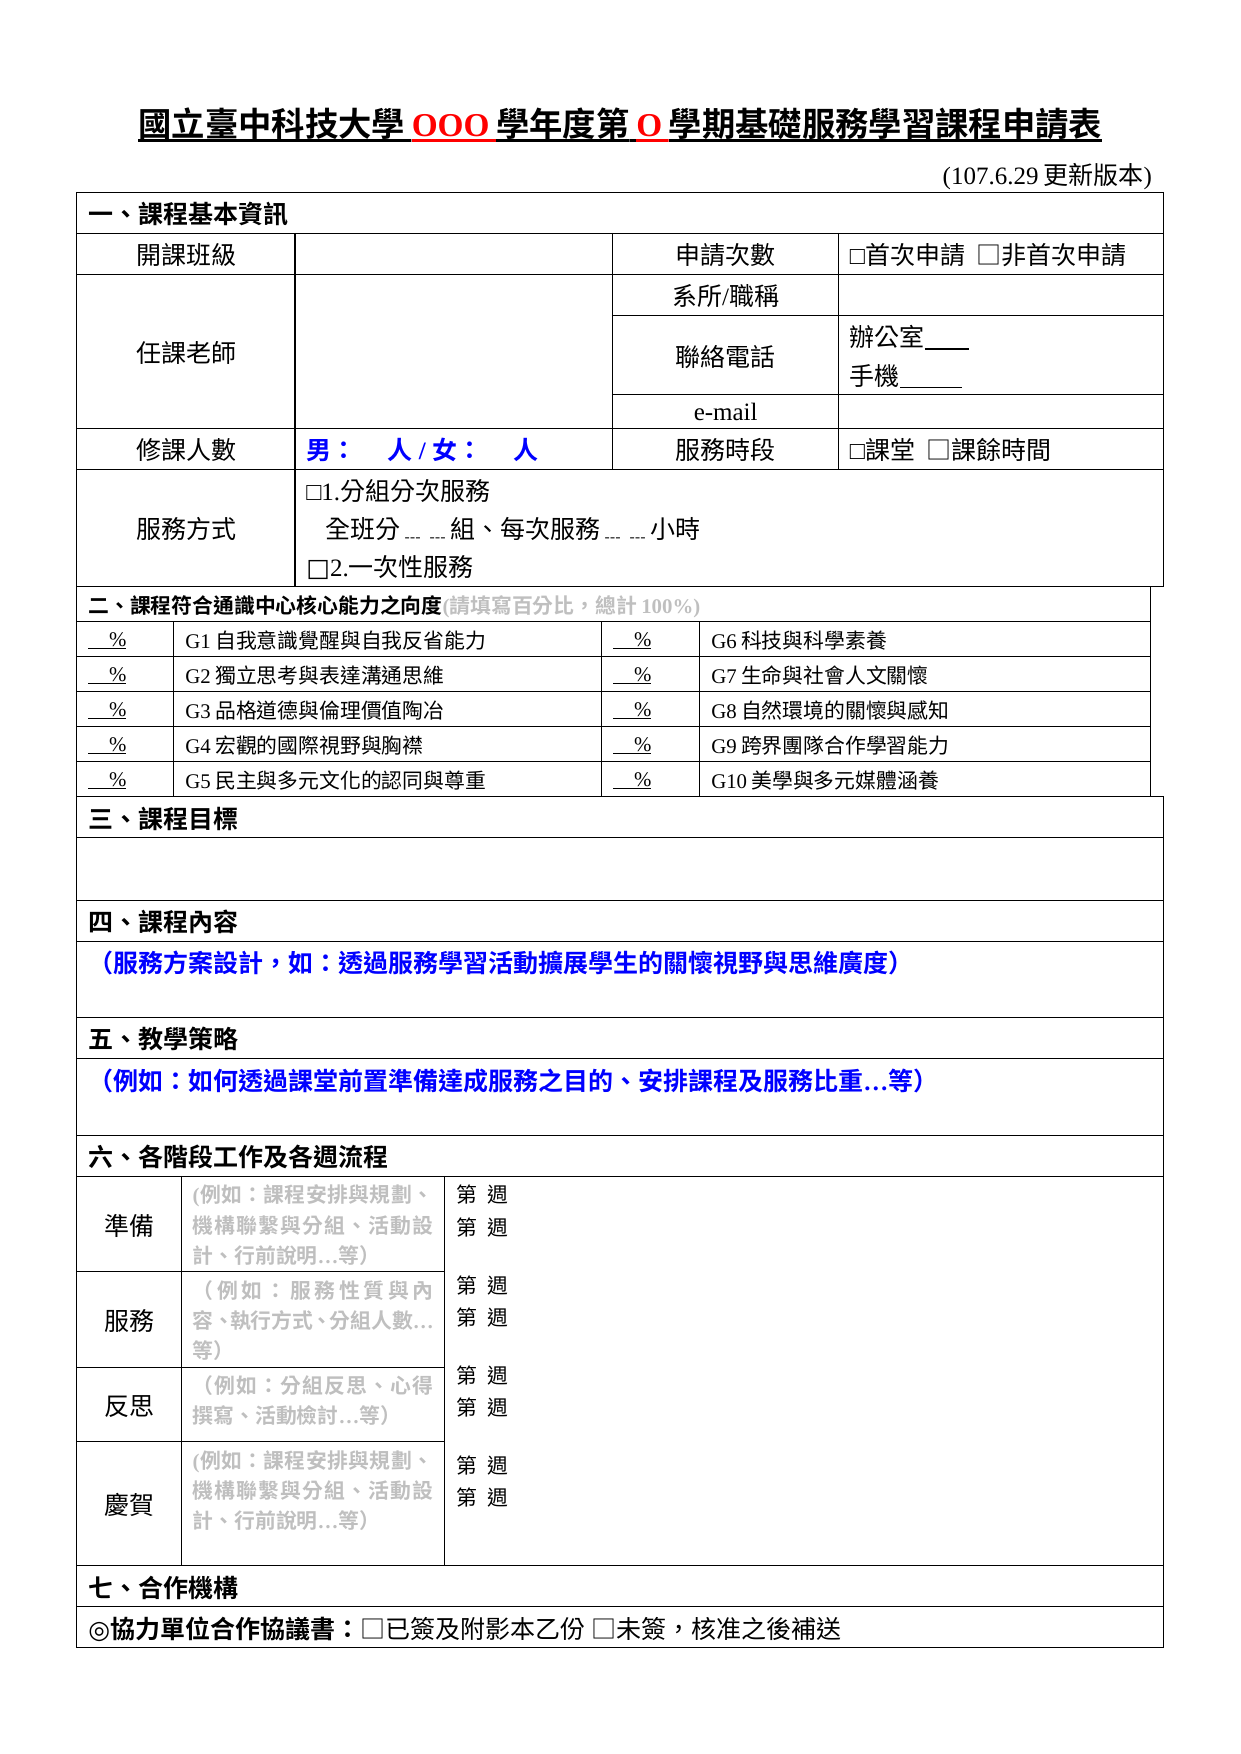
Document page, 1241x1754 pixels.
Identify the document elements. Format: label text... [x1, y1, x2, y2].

table_cell % [602, 622, 699, 656]
table_cell [839, 395, 1163, 428]
table_cell （例如：服務性質與內容、執行方式、分組人數…等） [182, 1272, 444, 1367]
table_cell 反思 [77, 1368, 181, 1441]
table_cell G1自我意識覺醒與自我反省能力 [174, 622, 601, 656]
table_cell □首次申請 □非首次申請 [839, 234, 1163, 274]
table_cell % [77, 692, 173, 726]
table_cell 開課班級 [77, 234, 294, 274]
table_cell [1151, 587, 1163, 621]
table_cell % [602, 692, 699, 726]
table_cell 服務方式 [77, 470, 294, 586]
table_cell % [602, 657, 699, 691]
table_cell G7生命與社會人文關懷 [700, 657, 1150, 691]
table_cell (例如：課程安排與規劃、機構聯繫與分組、活動設計、行前說明…等） [182, 1442, 444, 1565]
table_cell （例如：分組反思、心得撰寫、活動檢討…等） [182, 1368, 444, 1441]
table_cell G2獨立思考與表達溝通思維 [174, 657, 601, 691]
table_cell 服務 [77, 1272, 181, 1367]
table_cell 慶賀 [77, 1442, 181, 1565]
table_cell 五、教學策略 [77, 1018, 1163, 1058]
table_cell (例如：課程安排與規劃、機構聯繫與分組、活動設計、行前說明…等） [182, 1177, 444, 1271]
table_cell [77, 838, 1163, 900]
table_cell 二、課程符合通識中心核心能力之向度(請填寫百分比，總計100%) [77, 587, 1150, 621]
table_cell [1151, 691, 1163, 726]
table_cell [1151, 656, 1163, 691]
table_cell % [77, 762, 173, 796]
table_cell % [77, 657, 173, 691]
text (107.6.29更新版本) [89, 156, 1152, 192]
table_cell 四、課程內容 [77, 901, 1163, 941]
table_cell 修課人數 [77, 429, 294, 469]
table_cell ◎協力單位合作協議書：□已簽及附影本乙份 □未簽，核准之後補送 [77, 1607, 1163, 1647]
table_cell G10美學與多元媒體涵養 [700, 762, 1150, 796]
table_cell [296, 234, 612, 274]
table_cell □課堂 □課餘時間 [839, 429, 1163, 469]
table_cell G3品格道德與倫理價值陶冶 [174, 692, 601, 726]
table_cell % [77, 727, 173, 761]
table_cell G6科技與科學素養 [700, 622, 1150, 656]
text 國立臺中科技大學OOO學年度第O學期基礎服務學習課程申請表 [89, 98, 1152, 146]
table_cell 準備 [77, 1177, 181, 1271]
table_cell [296, 275, 612, 428]
table_cell [1151, 761, 1163, 796]
table_cell [839, 275, 1163, 315]
table_cell % [77, 622, 173, 656]
table_cell 三、課程目標 [77, 797, 1163, 837]
table_cell （服務方案設計，如：透過服務學習活動擴展學生的關懷視野與思維廣度） [77, 942, 1163, 1017]
table_cell □1.分組分次服務 全班分﹍﹍組、每次服務﹍﹍小時 □2.一次性服務 [296, 470, 1163, 586]
table_cell 七、合作機構 [77, 1566, 1163, 1606]
table_cell 辦公室 手機 [839, 316, 1163, 394]
table_cell 服務時段 [613, 429, 838, 469]
table_cell [1151, 621, 1163, 656]
table_cell % [602, 762, 699, 796]
table_cell [1151, 726, 1163, 761]
table_cell G9跨界團隊合作學習能力 [700, 727, 1150, 761]
table_cell G8自然環境的關懷與感知 [700, 692, 1150, 726]
table_cell （例如：如何透過課堂前置準備達成服務之目的、安排課程及服務比重…等） [77, 1059, 1163, 1135]
table_cell 六、各階段工作及各週流程 [77, 1136, 1163, 1176]
table_cell 第 週 第 週 第 週 第 週 第 週 第 週 第 週 第 週 [445, 1177, 1163, 1565]
table_cell 系所/職稱 [613, 275, 838, 315]
table_cell 聯絡電話 [613, 316, 838, 394]
table_cell 男： 人 / 女： 人 [296, 429, 612, 469]
table_cell 任課老師 [77, 275, 294, 428]
table_cell G4宏觀的國際視野與胸襟 [174, 727, 601, 761]
table_header 一、課程基本資訊 [77, 193, 1163, 233]
table_cell G5民主與多元文化的認同與尊重 [174, 762, 601, 796]
table_cell e-mail [613, 395, 838, 428]
table_cell % [602, 727, 699, 761]
table_cell 申請次數 [613, 234, 838, 274]
